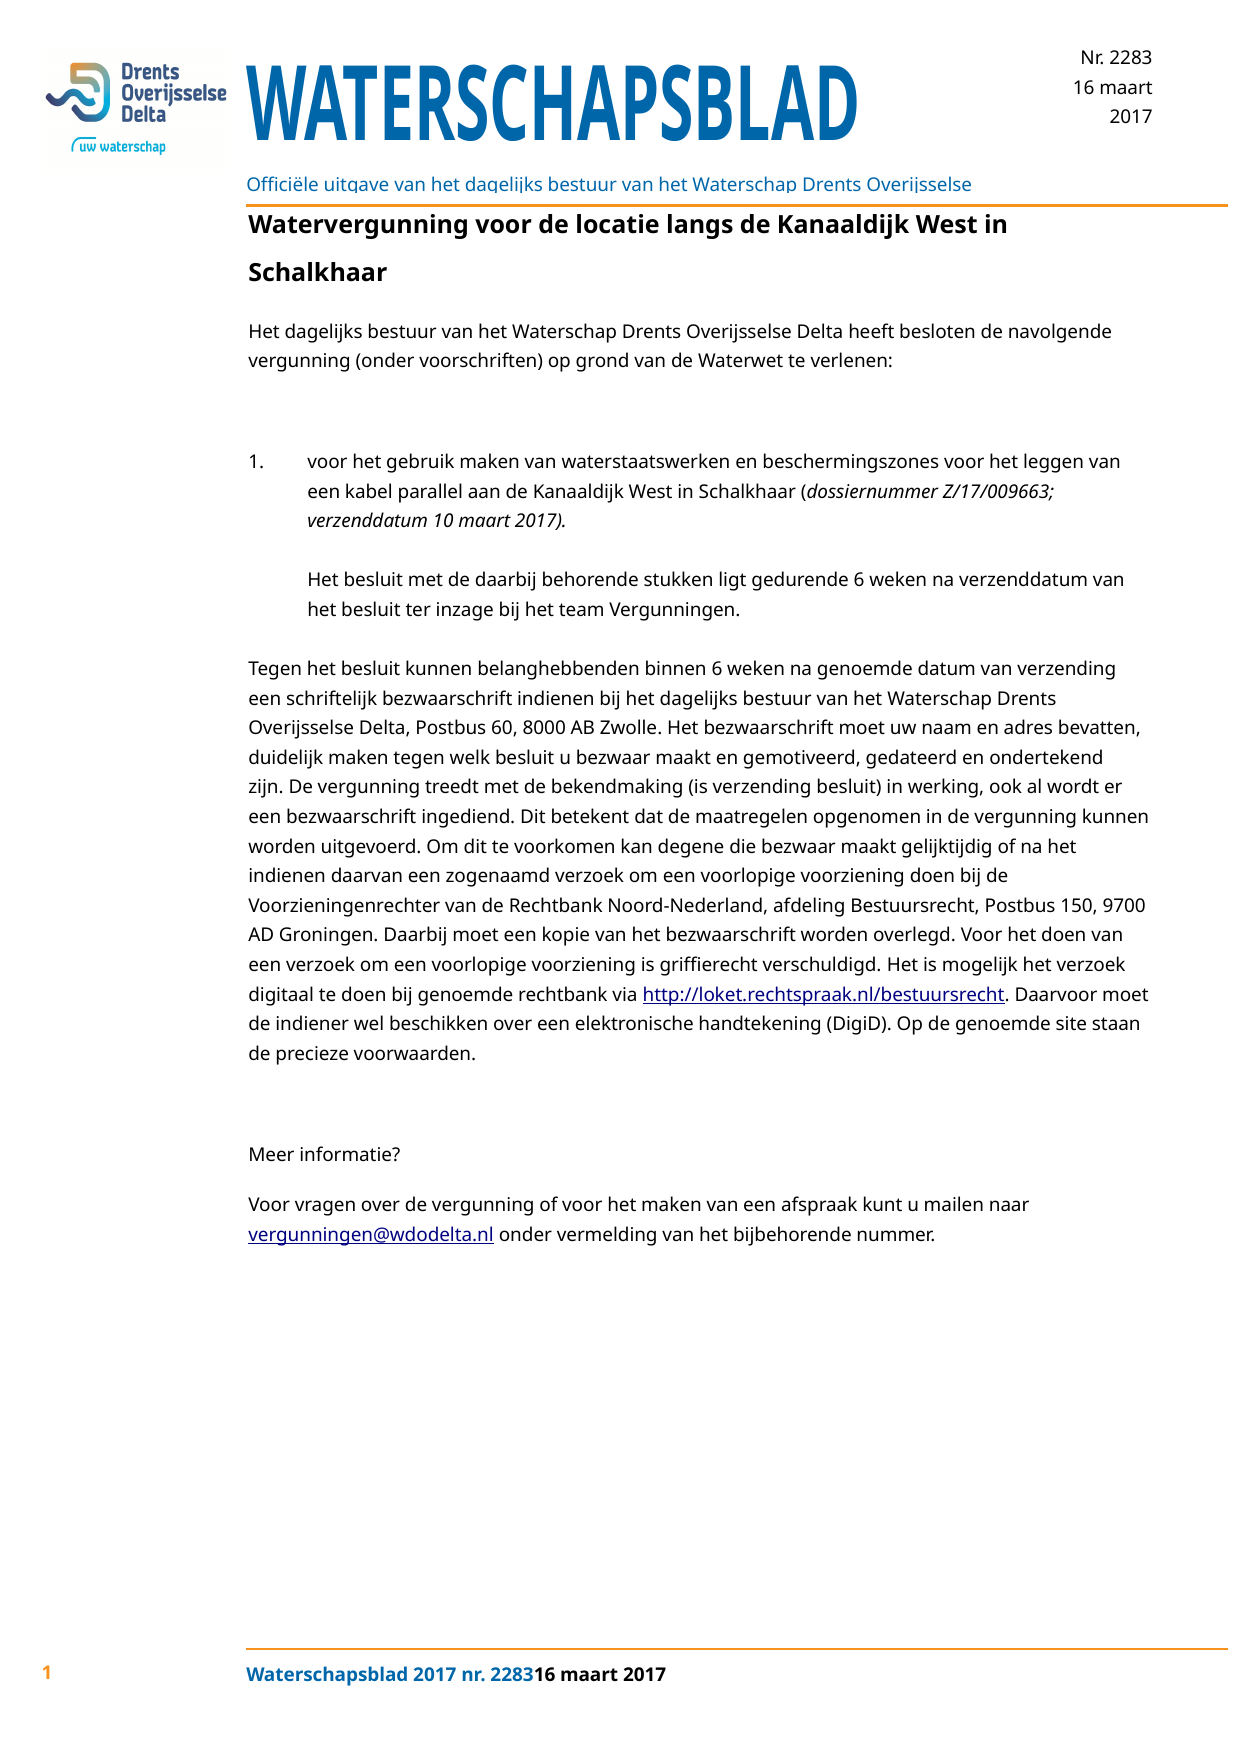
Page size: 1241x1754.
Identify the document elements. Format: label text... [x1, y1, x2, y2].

list Het besluit met de daarbij behorende stukken ligt gedurende 6 weken na verzenddatum van het besluit ter inzage bij het team Vergunningen. [248, 567, 1152, 622]
text Voor vragen over de vergunning of voor het maken van een afspraak kunt u mailen naar vergunningen@wdodelta.nl onder vermelding van het bijbehorende nummer. [248, 1191, 1152, 1247]
list voor het gebruik maken van waterstaatswerken en beschermingszones voor het leggen van een kabel parallel aan de Kanaaldijk West in Schalkhaar (dossiernummer Z/17/009663; verzenddatum 10 maart 2017). [248, 448, 1152, 533]
text Het dagelijks bestuur van het Waterschap Drents Overijsselse Delta heeft besloten de navolgende vergunning (onder voorschriften) op grond van de Waterwet te verlenen: [248, 318, 1152, 373]
picture [41, 47, 231, 172]
text Watervergunning voor de locatie langs de Kanaaldijk West in Schalkhaar [248, 207, 1152, 288]
text Tegen het besluit kunnen belanghebbenden binnen 6 weken na genoemde datum van verzending een schriftelijk bezwaarschrift indienen bij het dagelijks bestuur van het Waterschap Drents Overijsselse Delta, Postbus 60, 8000 AB Zwolle. Het bezwaarschrift moet uw naam en adres bevatten, duidelijk maken tegen welk besluit u bezwaar maakt en gemotiveerd, gedateerd en ondertekend zijn. De vergunning treedt met de bekendmaking (is verzending besluit) in werking, ook al wordt er een bezwaarschrift ingediend. Dit betekent dat de maatregelen opgenomen in de vergunning kunnen worden uitgevoerd. Om dit te voorkomen kan degene die bezwaar maakt gelijktijdig of na het indienen daarvan een zogenaamd verzoek om een voorlopige voorziening doen bij de Voorzieningenrechter van de Rechtbank Noord-Nederland, afdeling Bestuursrecht, Postbus 150, 9700 AD Groningen. Daarbij moet een kopie van het bezwaarschrift worden overlegd. Voor het doen van een verzoek om een voorlopige voorziening is griffierecht verschuldigd. Het is mogelijk het verzoek digitaal te doen bij genoemde rechtbank via http://loket.rechtspraak.nl/bestuursrecht. Daarvoor moet de indiener wel beschikken over een elektronische handtekening (DigiD). Op de genoemde site staan de precieze voorwaarden. [248, 655, 1152, 1066]
text Meer informatie? [248, 1141, 1152, 1167]
